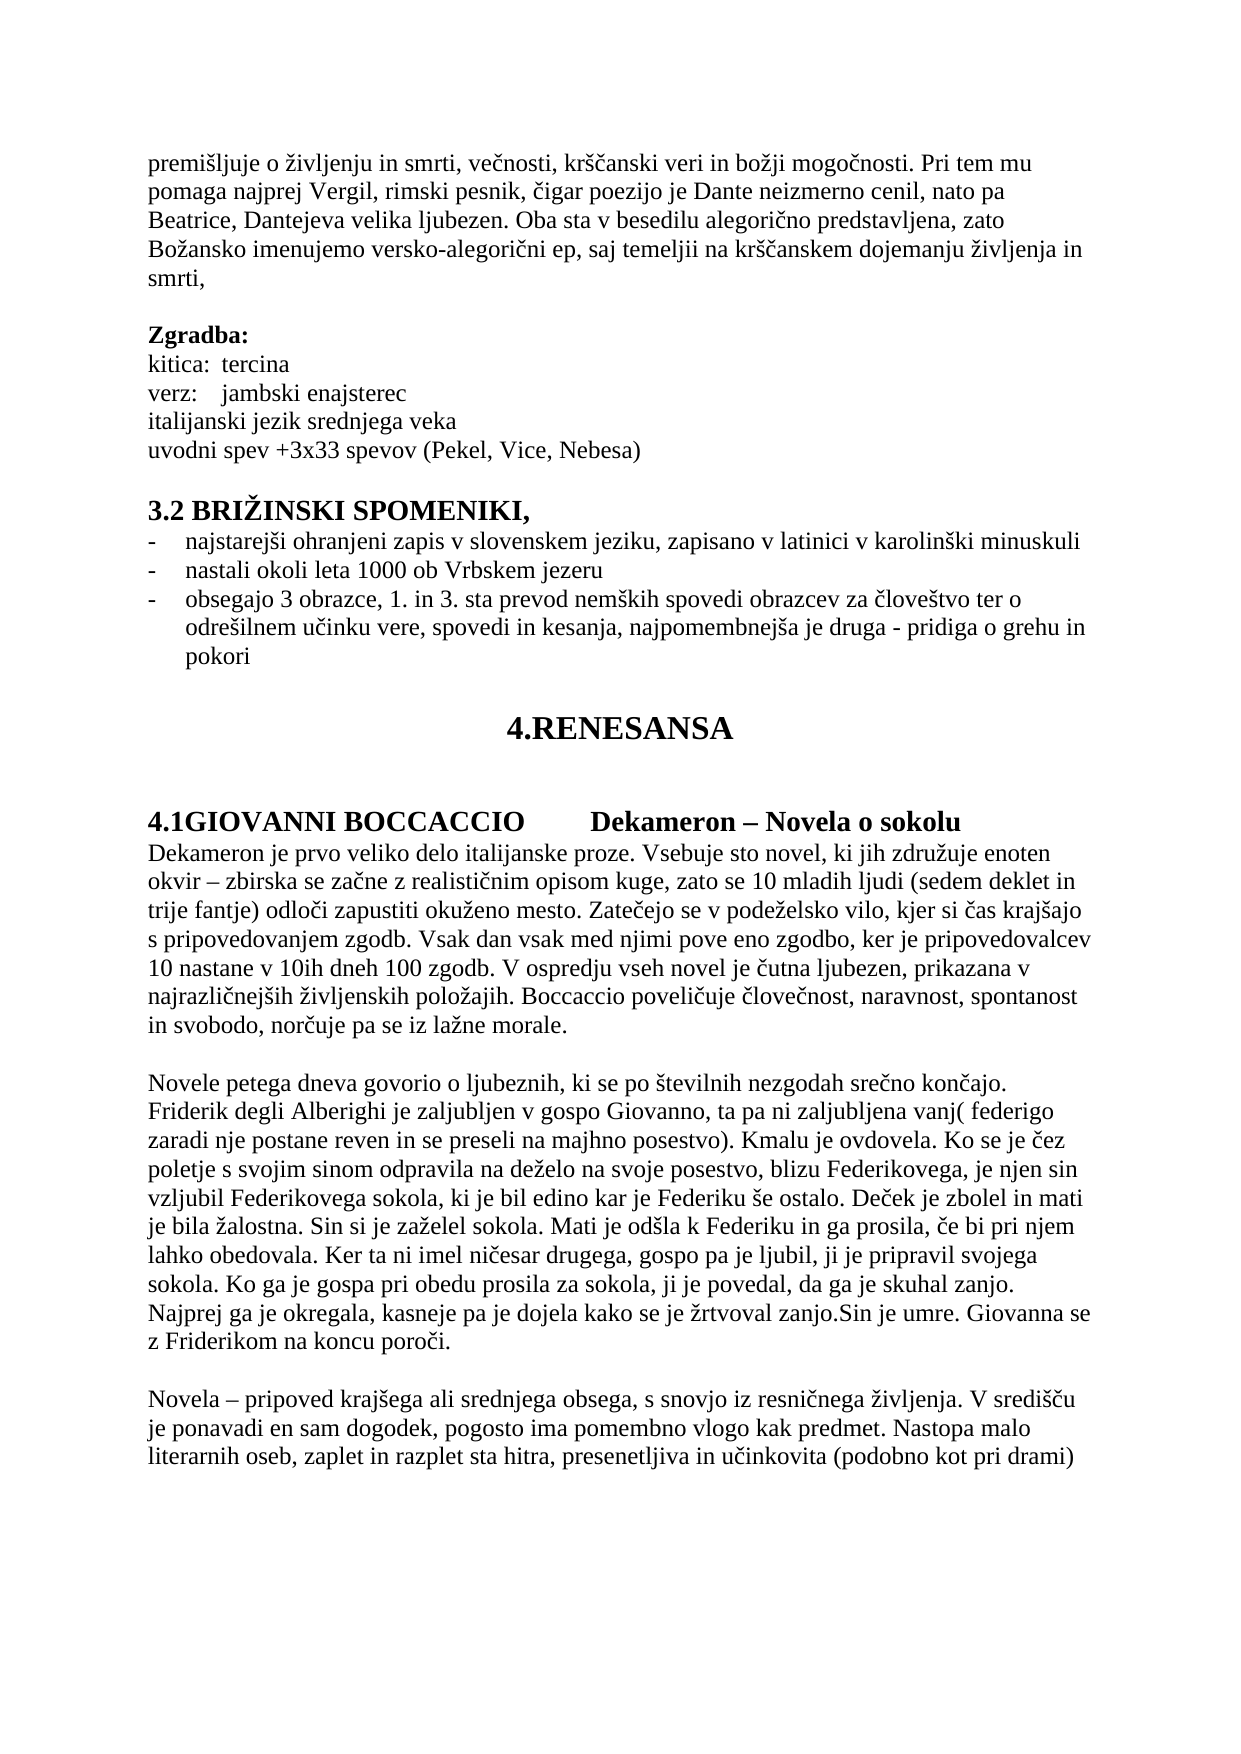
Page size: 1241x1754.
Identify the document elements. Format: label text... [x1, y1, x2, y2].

text uvodni spev +3x33 spevov (Pekel, Vice, Nebesa) [148, 435, 1093, 464]
list najstarejši ohranjeni zapis v slovenskem jeziku, zapisano v latinici v karolinški minuskuli [148, 526, 1093, 555]
list nastali okoli leta 1000 ob Vrbskem jezeru [148, 555, 1093, 584]
text Dekameron je prvo veliko delo italijanske proze. Vsebuje sto novel, ki jih združuje enoten okvir – zbirska se začne z realističnim opisom kuge, zato se 10 mladih ljudi (sedem deklet in trije fantje) odloči zapustiti okuženo mesto. Zatečejo se v podeželsko vilo, kjer si čas krajšajo s pripovedovanjem zgodb. Vsak dan vsak med njimi pove eno zgodbo, ker je pripovedovalcev 10 nastane v 10ih dneh 100 zgodb. V ospredju vseh novel je čutna ljubezen, prikazana v najrazličnejših življenskih položajih. Boccaccio poveličuje človečnost, naravnost, spontanost in svobodo, norčuje pa se iz lažne morale. [148, 838, 1093, 1039]
text Novela – pripoved krajšega ali srednjega obsega, s snovjo iz resničnega življenja. V središču je ponavadi en sam dogodek, pogosto ima pomembno vlogo kak predmet. Nastopa malo literarnih oseb, zaplet in razplet sta hitra, presenetljiva in učinkovita (podobno kot pri drami) [148, 1384, 1093, 1470]
text verz: jambski enajsterec [148, 378, 1093, 406]
text 4.RENESANSA [148, 708, 1093, 747]
text italijanski jezik srednjega veka [148, 406, 1093, 435]
text 3.2 BRIŽINSKI SPOMENIKI, [148, 493, 1093, 526]
text kitica: tercina [148, 349, 1093, 378]
text 4.1GIOVANNI BOCCACCIO Dekameron – Novela o sokolu [148, 804, 1093, 838]
list obsegajo 3 obrazce, 1. in 3. sta prevod nemških spovedi obrazcev za človeštvo ter o odrešilnem učinku vere, spovedi in kesanja, najpomembnejša je druga - pridiga o grehu in pokori [148, 584, 1093, 670]
text premišljuje o življenju in smrti, večnosti, krščanski veri in božji mogočnosti. Pri tem mu pomaga najprej Vergil, rimski pesnik, čigar poezijo je Dante neizmerno cenil, nato pa Beatrice, Dantejeva velika ljubezen. Oba sta v besedilu alegorično predstavljena, zato Božansko imenujemo versko-alegorični ep, saj temeljii na krščanskem dojemanju življenja in smrti, [148, 148, 1093, 291]
text Zgradba: [148, 320, 1093, 349]
text Novele petega dneva govorio o ljubeznih, ki se po številnih nezgodah srečno končajo. Friderik degli Alberighi je zaljubljen v gospo Giovanno, ta pa ni zaljubljena vanj( federigo zaradi nje postane reven in se preseli na majhno posestvo). Kmalu je ovdovela. Ko se je čez poletje s svojim sinom odpravila na deželo na svoje posestvo, blizu Federikovega, je njen sin vzljubil Federikovega sokola, ki je bil edino kar je Federiku še ostalo. Deček je zbolel in mati je bila žalostna. Sin si je zaželel sokola. Mati je odšla k Federiku in ga prosila, če bi pri njem lahko obedovala. Ker ta ni imel ničesar drugega, gospo pa je ljubil, ji je pripravil svojega sokola. Ko ga je gospa pri obedu prosila za sokola, ji je povedal, da ga je skuhal zanjo. Najprej ga je okregala, kasneje pa je dojela kako se je žrtvoval zanjo.Sin je umre. Giovanna se z Friderikom na koncu poroči. [148, 1068, 1093, 1355]
